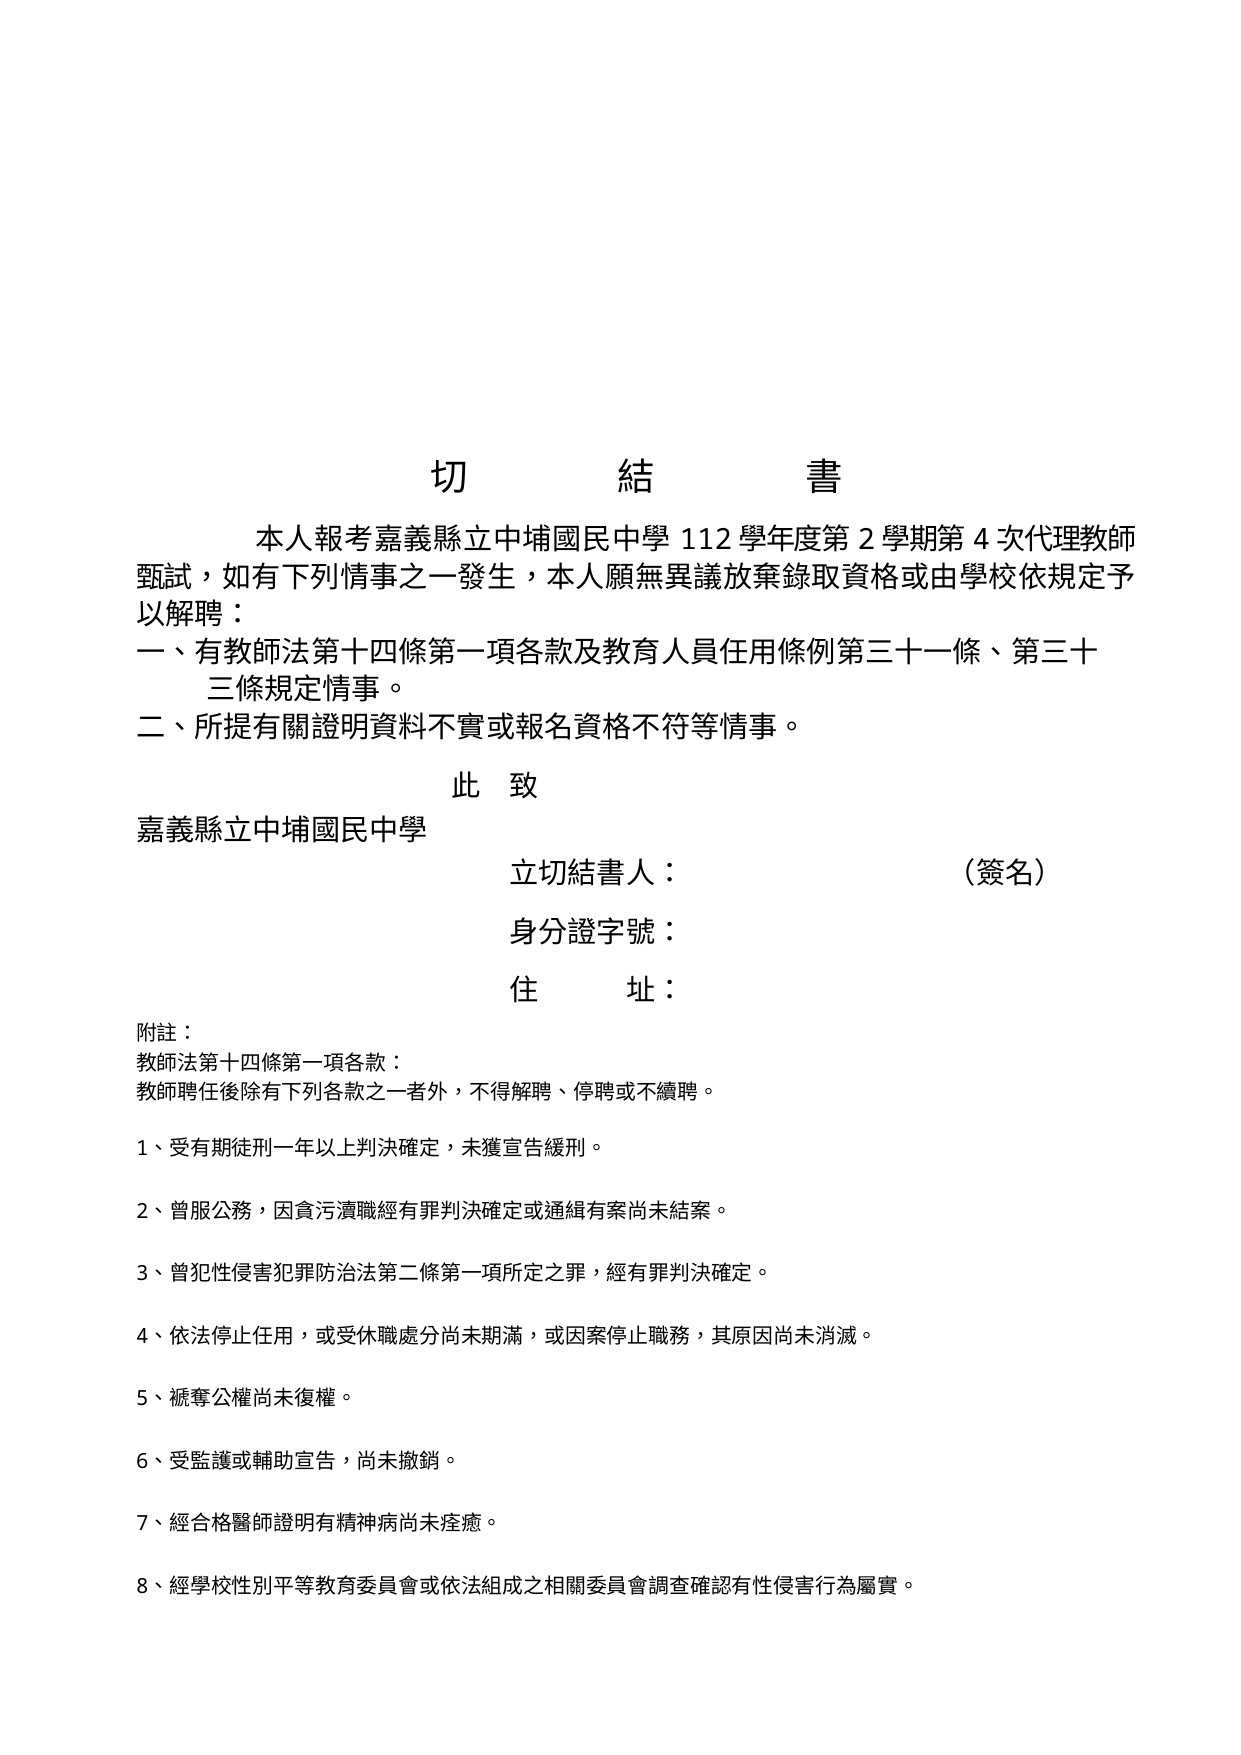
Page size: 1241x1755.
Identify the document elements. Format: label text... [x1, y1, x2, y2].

text 7、經合格醫師證明有精神病尚未痊癒。 [136, 1480, 1137, 1542]
text 1、受有期徒刑一年以上判決確定，未獲宣告緩刑。 [136, 1105, 1137, 1167]
text 6、受監護或輔助宣告，尚未撤銷。 [136, 1417, 1137, 1480]
text 三條規定情事。 [136, 669, 1137, 707]
text 此 致 [136, 769, 1137, 803]
text 5、褫奪公權尚未復權。 [136, 1355, 1137, 1417]
text 住 址： [136, 974, 1137, 1007]
text 嘉義縣立中埔國民中學 [136, 813, 1137, 847]
text 一、有教師法第十四條第一項各款及教育人員任用條例第三十一條、第三十 [136, 632, 1137, 669]
text 二、所提有關證明資料不實或報名資格不符等情事。 [136, 707, 1137, 744]
text 教師法第十四條第一項各款： [136, 1047, 1137, 1076]
text 附註： [136, 1017, 1137, 1047]
text 身分證字號： [136, 915, 1137, 949]
text 切 結 書 [136, 447, 1137, 501]
text 4、依法停止任用，或受休職處分尚未期滿，或因案停止職務，其原因尚未消滅。 [136, 1292, 1137, 1355]
text 本人報考嘉義縣立中埔國民中學112學年度第2學期第4次代理教師甄試，如有下列情事之一發生，本人願無異議放棄錄取資格或由學校依規定予以解聘： [136, 519, 1137, 632]
text 立切結書人： （簽名） [136, 857, 1137, 890]
text 3、曾犯性侵害犯罪防治法第二條第一項所定之罪，經有罪判決確定。 [136, 1230, 1137, 1292]
text 2、曾服公務，因貪污瀆職經有罪判決確定或通緝有案尚未結案。 [136, 1167, 1137, 1230]
text 8、經學校性別平等教育委員會或依法組成之相關委員會調查確認有性侵害行為屬實。 [136, 1542, 1137, 1605]
text 教師聘任後除有下列各款之一者外，不得解聘、停聘或不續聘。 [136, 1076, 1137, 1105]
